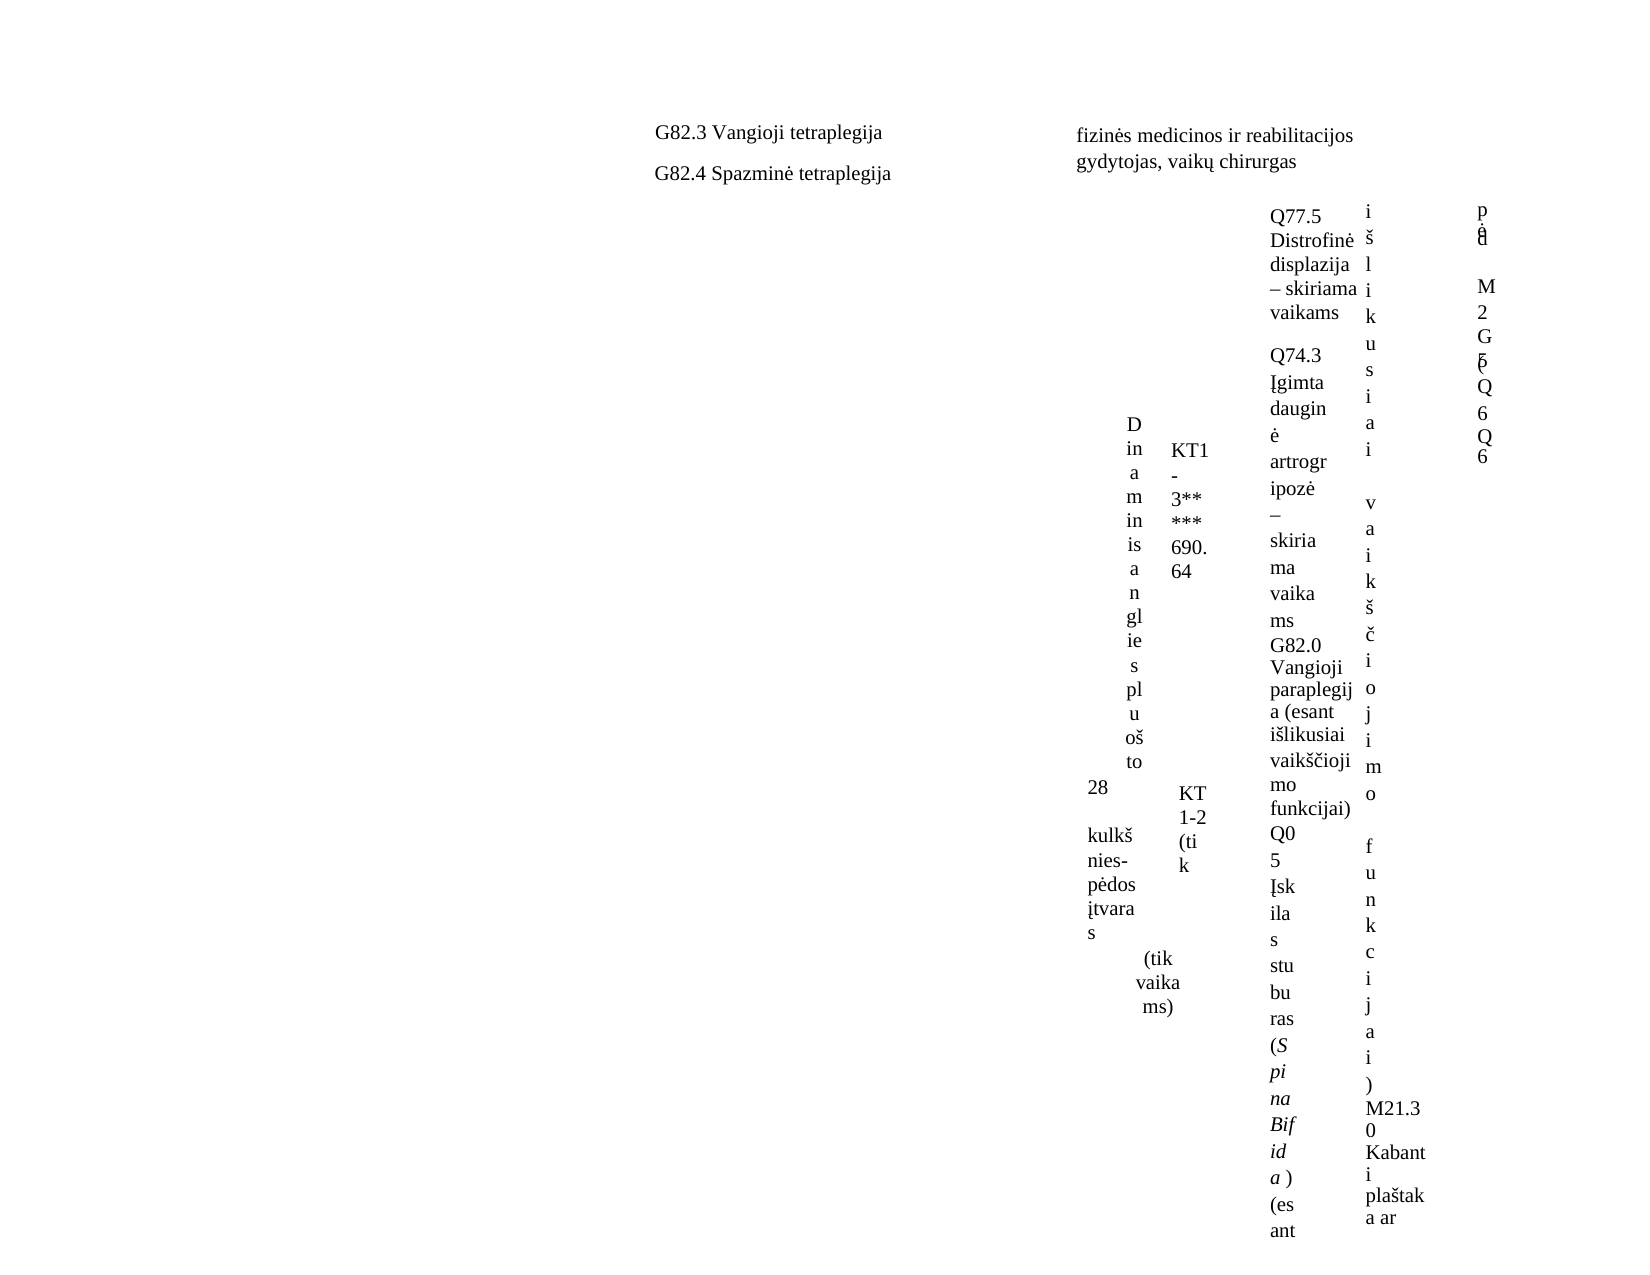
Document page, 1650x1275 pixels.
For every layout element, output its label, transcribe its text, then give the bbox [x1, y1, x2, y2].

text Q77.5 Distrofinė displazija ‒ skiriama vaikams [1270, 204, 1359, 324]
text G82.4 Spazminė tetraplegija [31, 161, 891, 184]
text KT1-2 (tik [1179, 781, 1207, 877]
text Dinaminis anglies pluošto [1125, 412, 1143, 773]
text 28 kulkšnies-pėdos įtvaras [1087, 775, 1140, 944]
text Q05 Įskilas stuburas (Spina Bifida ) (esant išlikusiai vaikščiojimo funkcijai) [1270, 821, 1297, 1242]
text fizinės medicinos ir reabilitacijos gydytojas, vaikų chirurgas [1076, 122, 1358, 173]
text Q74.3 Įgimta dauginė artrogripozė ‒ skiriama vaikams [1270, 343, 1327, 632]
text KT1-3***** 690.64 [1171, 438, 1212, 583]
text G82.0 Vangioji paraplegija (esant išlikusiai [1270, 634, 1359, 746]
text M21.30 Kabanti plaštaka ar pėda (įgyta), [1365, 1098, 1429, 1229]
text vaikščiojimo funkcijai) [1270, 748, 1359, 820]
text G82.3 Vangioji tetraplegija [31, 120, 882, 144]
text (tik vaikams) [1135, 946, 1154, 1018]
